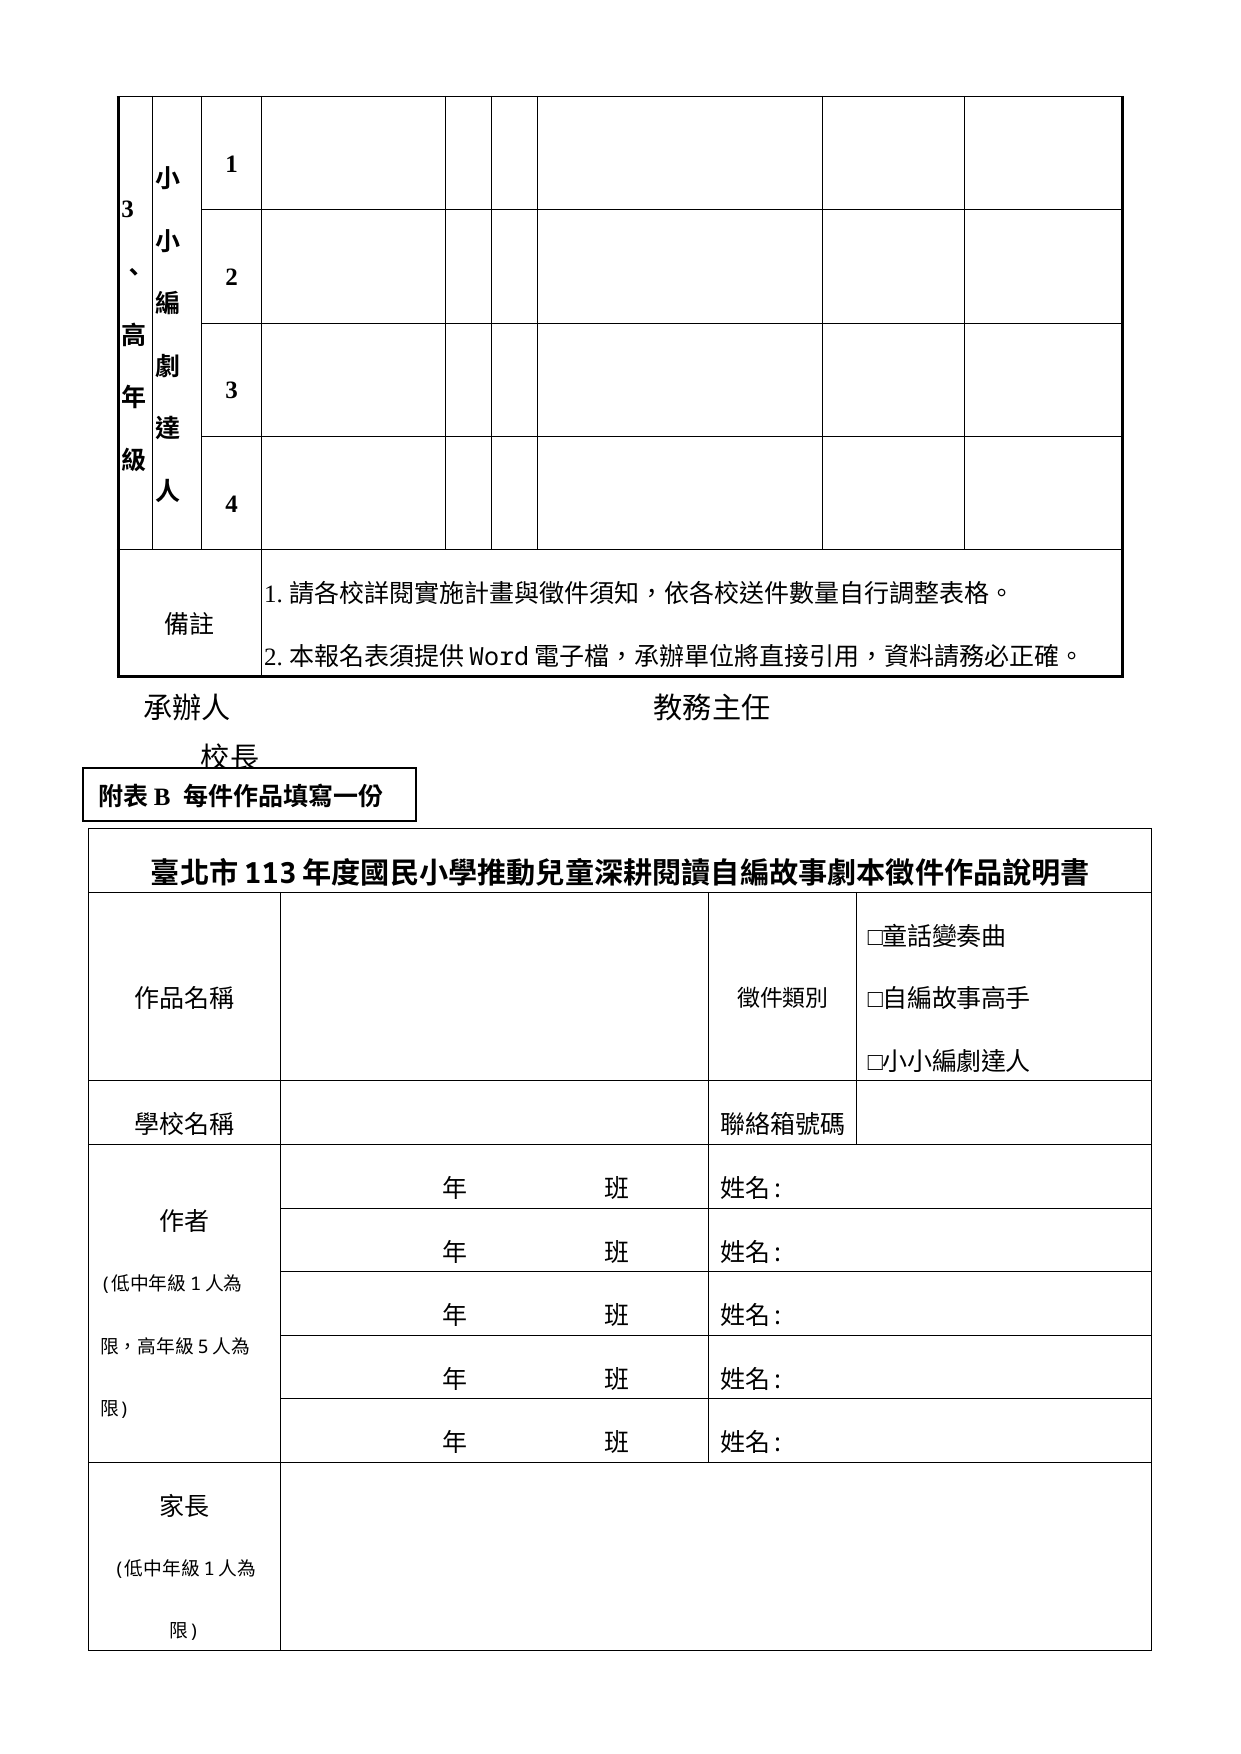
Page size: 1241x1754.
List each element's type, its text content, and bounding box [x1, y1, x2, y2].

table_cell 作品名稱 [89, 893, 280, 1080]
table_cell [965, 97, 1121, 209]
table_cell [538, 324, 822, 436]
table_cell [446, 324, 491, 436]
table_cell 3 [202, 324, 261, 436]
table_cell 學校名稱 [89, 1081, 280, 1144]
table_cell [857, 1081, 1151, 1144]
table_cell [965, 324, 1121, 436]
table_cell [446, 437, 491, 549]
table_cell 年 班 [281, 1272, 708, 1334]
table_cell [823, 437, 964, 549]
table_cell 家長 (低中年級1人為限) [89, 1463, 280, 1650]
table_cell 徵件類別 [709, 893, 856, 1080]
table_cell [262, 437, 445, 549]
table_cell 姓名: [709, 1399, 1151, 1462]
table_cell 年 班 [281, 1336, 708, 1398]
table_cell [538, 210, 822, 322]
table_cell [965, 210, 1121, 322]
table_cell 聯絡箱號碼 [709, 1081, 856, 1144]
table_cell 4 [202, 437, 261, 549]
table_cell 1 [202, 97, 261, 209]
table_cell 年 班 [281, 1145, 708, 1207]
table_cell [823, 97, 964, 209]
table_cell [965, 437, 1121, 549]
table_cell 姓名: [709, 1145, 1151, 1207]
table_cell [262, 324, 445, 436]
table_cell 姓名: [709, 1272, 1151, 1334]
table_cell [281, 1081, 708, 1144]
text 承辦人 教務主任 校長 [143, 678, 1122, 778]
table_cell 姓名: [709, 1209, 1151, 1271]
table_cell [281, 893, 708, 1080]
table_cell [538, 97, 822, 209]
table_cell [446, 97, 491, 209]
table_cell [446, 210, 491, 322]
table_cell 備註 [120, 550, 261, 675]
table_cell 3、高年級 [120, 97, 152, 549]
table_cell [492, 97, 537, 209]
table_cell [492, 324, 537, 436]
table_cell 2 [202, 210, 261, 322]
table_cell [538, 437, 822, 549]
table_cell [823, 210, 964, 322]
table_cell [281, 1463, 1151, 1650]
table_cell □童話變奏曲 □自編故事高手 □小小編劇達人 [857, 893, 1151, 1080]
table_header 臺北市113年度國民小學推動兒童深耕閱讀自編故事劇本徵件作品說明書 [89, 829, 1151, 892]
table_cell [262, 210, 445, 322]
table_cell 請各校詳閱實施計畫與徵件須知，依各校送件數量自行調整表格。 本報名表須提供Word電子檔，承辦單位將直接引用，資料請務必正確。 [262, 550, 1121, 675]
table_cell [492, 437, 537, 549]
table_cell 小小編劇達人 [153, 97, 201, 549]
text 附表B 每件作品填寫一份 [99, 776, 400, 813]
table_cell [492, 210, 537, 322]
table_cell 年 班 [281, 1209, 708, 1271]
table_cell [823, 324, 964, 436]
table_cell [262, 97, 445, 209]
table_cell 作者 (低中年級1人為限，高年級5人為限) [89, 1145, 280, 1462]
table_cell 姓名: [709, 1336, 1151, 1398]
table_cell 年 班 [281, 1399, 708, 1462]
